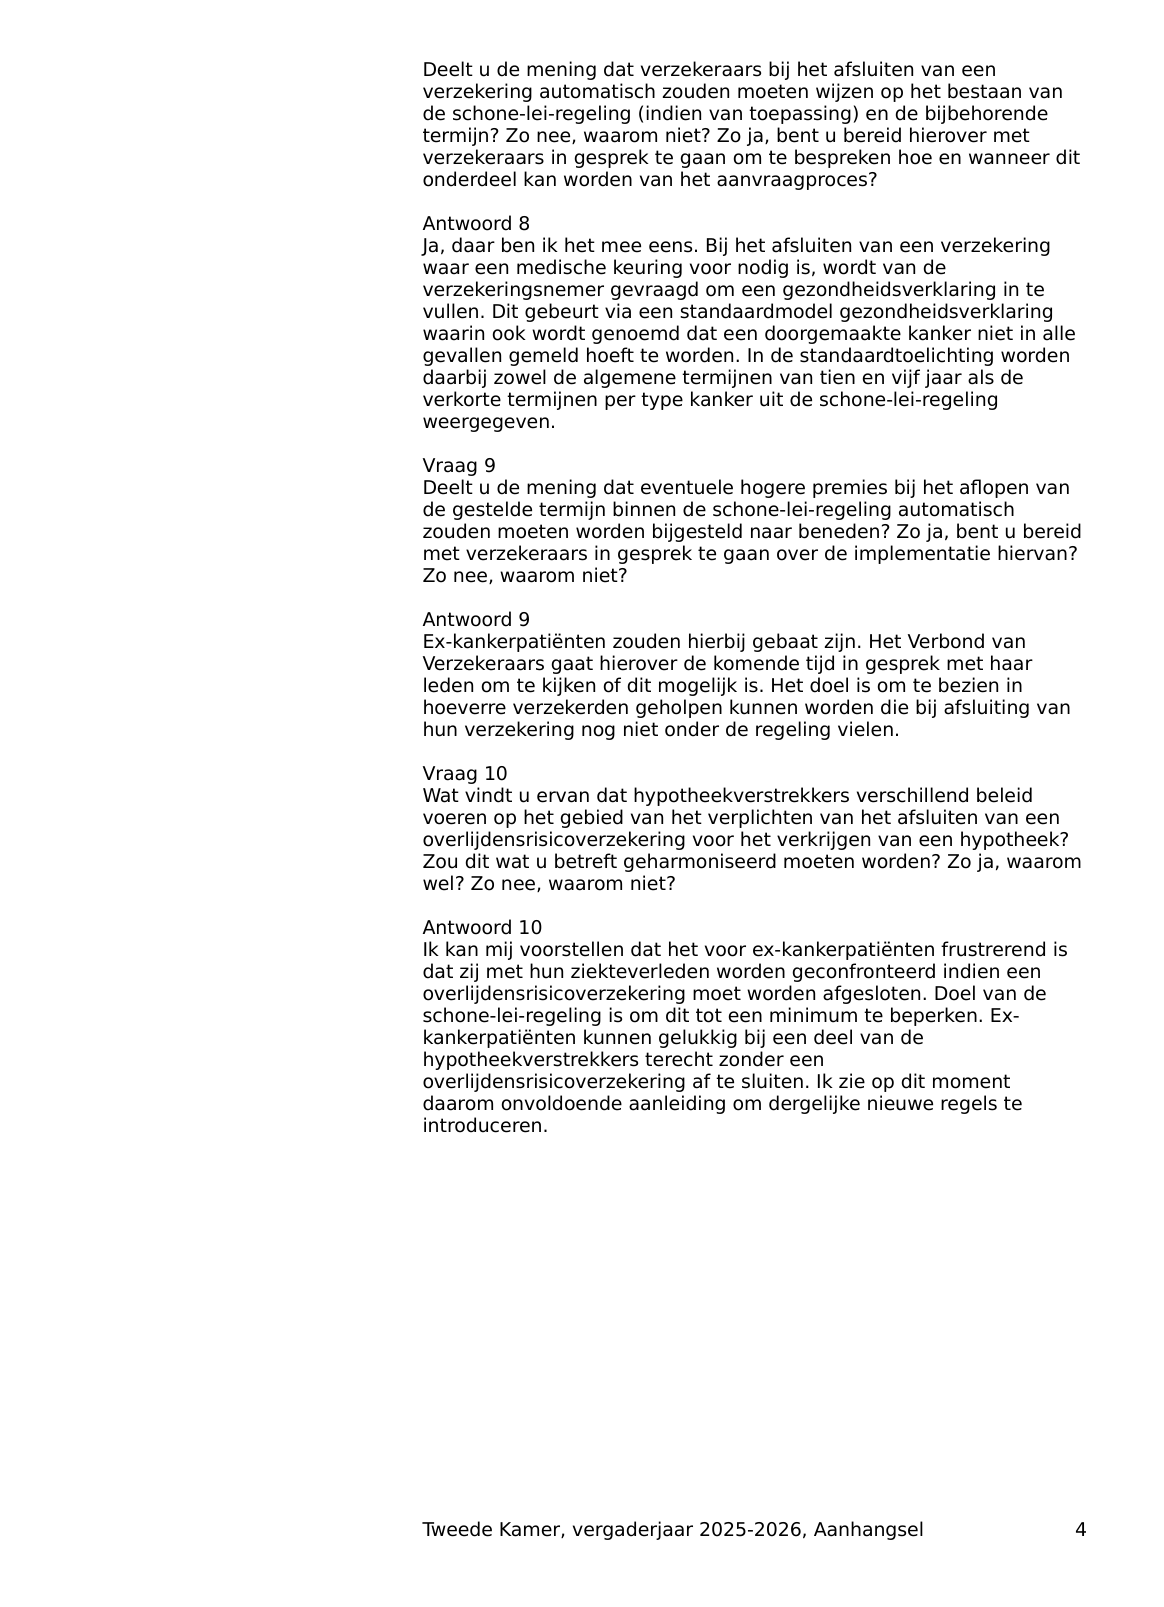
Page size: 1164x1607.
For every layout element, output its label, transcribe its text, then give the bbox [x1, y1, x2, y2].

text Deelt u de mening dat verzekeraars bij het afsluiten van een verzekering automatisch zouden moeten wijzen op het bestaan van de schone-lei-regeling (indien van toepassing) en de bijbehorende termijn? Zo nee, waarom niet? Zo ja, bent u bereid hierover met verzekeraars in gesprek te gaan om te bespreken hoe en wanneer dit onderdeel kan worden van het aanvraagproces? [422, 59, 1087, 191]
text Antwoord 10 [422, 917, 1087, 939]
text Vraag 9 [422, 455, 1087, 477]
text Antwoord 9 [422, 609, 1087, 631]
text Deelt u de mening dat eventuele hogere premies bij het aflopen van de gestelde termijn binnen de schone-lei-regeling automatisch zouden moeten worden bijgesteld naar beneden? Zo ja, bent u bereid met verzekeraars in gesprek te gaan over de implementatie hiervan? Zo nee, waarom niet? [422, 477, 1087, 587]
text Antwoord 8 [422, 213, 1087, 235]
text Ex-kankerpatiënten zouden hierbij gebaat zijn. Het Verbond van Verzekeraars gaat hierover de komende tijd in gesprek met haar leden om te kijken of dit mogelijk is. Het doel is om te bezien in hoeverre verzekerden geholpen kunnen worden die bij afsluiting van hun verzekering nog niet onder de regeling vielen. [422, 631, 1087, 741]
text Vraag 10 [422, 763, 1087, 785]
text Ja, daar ben ik het mee eens. Bij het afsluiten van een verzekering waar een medische keuring voor nodig is, wordt van de verzekeringsnemer gevraagd om een gezondheidsverklaring in te vullen. Dit gebeurt via een standaardmodel gezondheidsverklaring waarin ook wordt genoemd dat een doorgemaakte kanker niet in alle gevallen gemeld hoeft te worden. In de standaardtoelichting worden daarbij zowel de algemene termijnen van tien en vijf jaar als de verkorte termijnen per type kanker uit de schone-lei-regeling weergegeven. [422, 235, 1087, 433]
text Wat vindt u ervan dat hypotheekverstrekkers verschillend beleid voeren op het gebied van het verplichten van het afsluiten van een overlijdensrisicoverzekering voor het verkrijgen van een hypotheek? Zou dit wat u betreft geharmoniseerd moeten worden? Zo ja, waarom wel? Zo nee, waarom niet? [422, 785, 1087, 895]
text Ik kan mij voorstellen dat het voor ex-kankerpatiënten frustrerend is dat zij met hun ziekteverleden worden geconfronteerd indien een overlijdensrisicoverzekering moet worden afgesloten. Doel van de schone-lei-regeling is om dit tot een minimum te beperken. Ex-kankerpatiënten kunnen gelukkig bij een deel van de hypotheekverstrekkers terecht zonder een overlijdensrisicoverzekering af te sluiten. Ik zie op dit moment daarom onvoldoende aanleiding om dergelijke nieuwe regels te introduceren. [422, 939, 1087, 1137]
